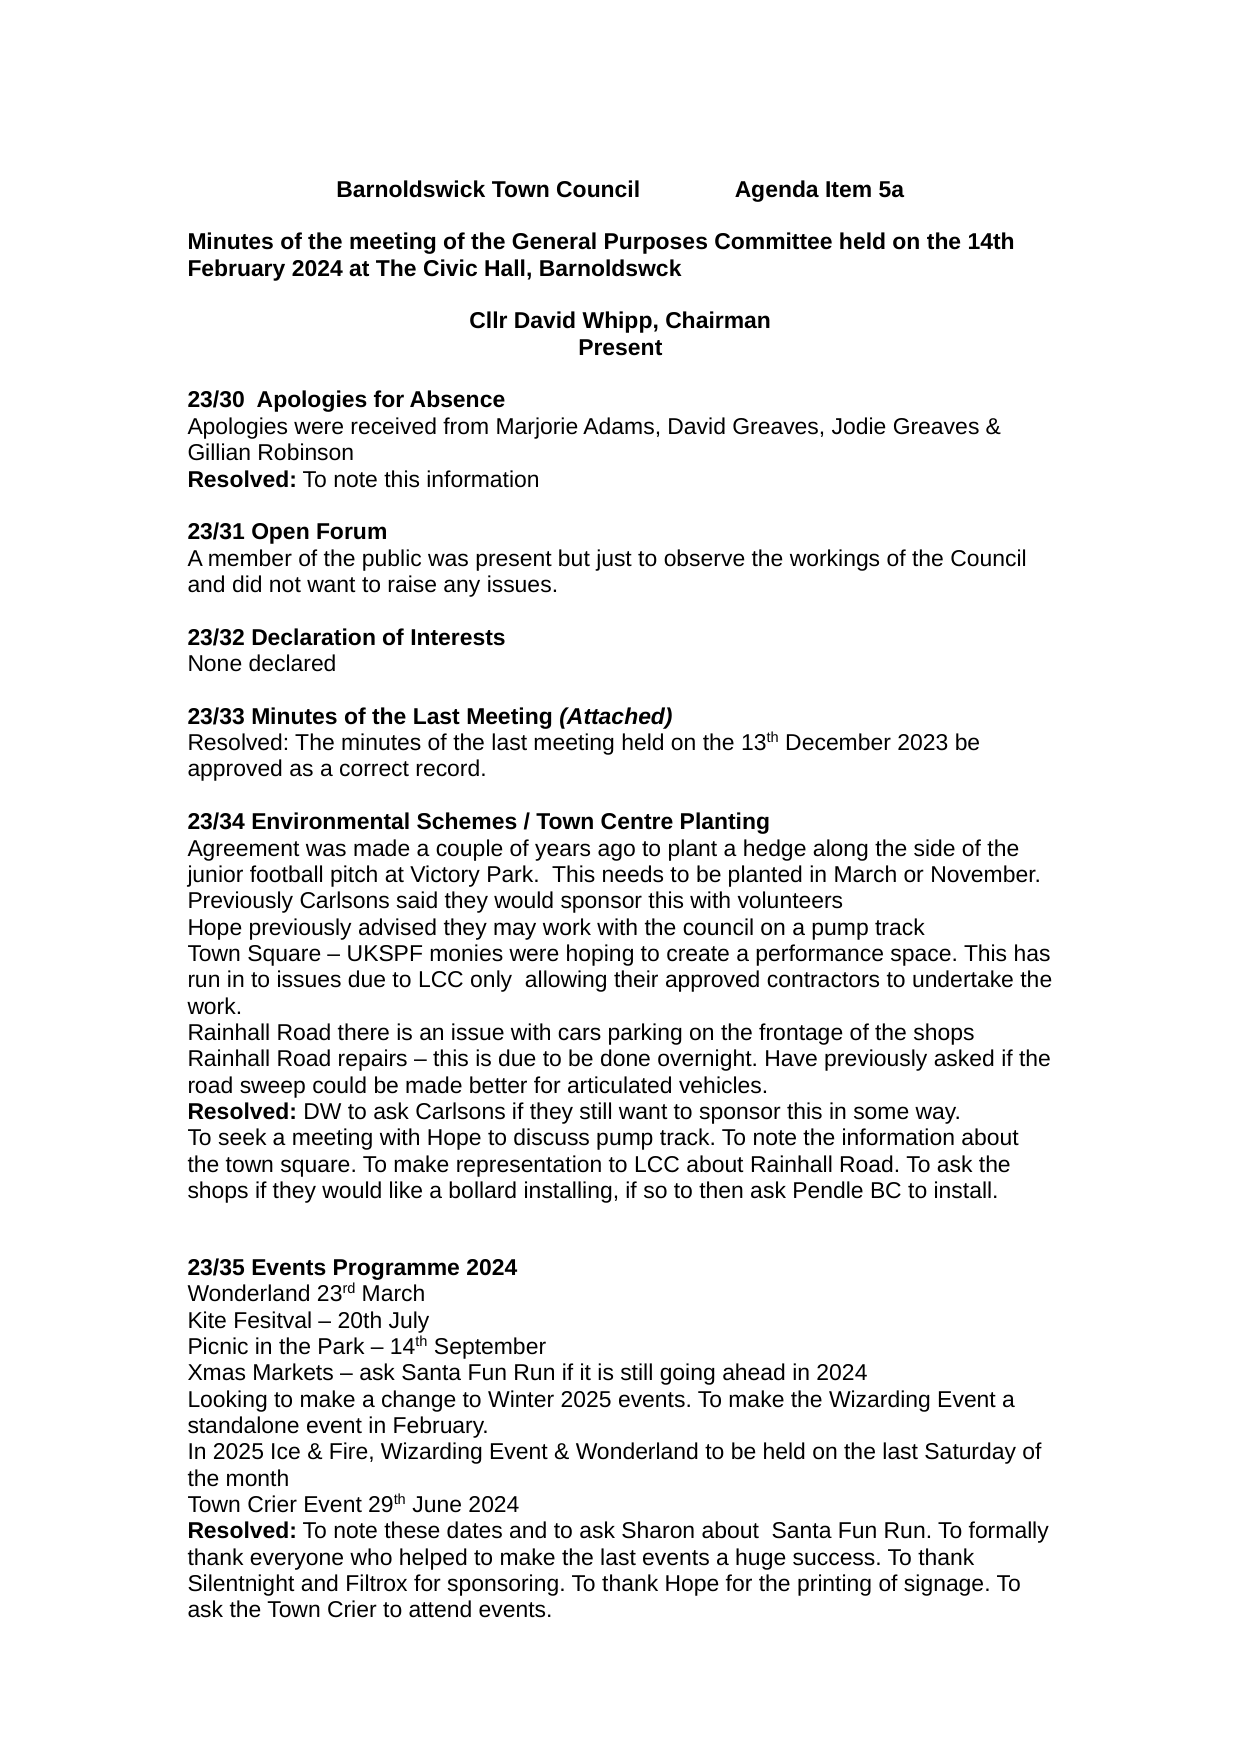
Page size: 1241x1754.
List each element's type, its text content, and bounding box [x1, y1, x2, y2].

text Town Square – UKSPF monies were hoping to create a performance space. This has run in to issues due to LCC only allowing their approved contractors to undertake the work. [187, 940, 1053, 1019]
text Picnic in the Park – 14th September [187, 1333, 1053, 1359]
text Town Crier Event 29th June 2024 [187, 1491, 1053, 1517]
text Agreement was made a couple of years ago to plant a hedge along the side of the junior football pitch at Victory Park. This needs to be planted in March or November. Previously Carlsons said they would sponsor this with volunteers [187, 834, 1053, 913]
text 23/33 Minutes of the Last Meeting (Attached) [187, 703, 1053, 729]
text 23/34 Environmental Schemes / Town Centre Planting [187, 808, 1053, 834]
text Cllr David Whipp, Chairman [187, 307, 1053, 334]
text To seek a meeting with Hope to discuss pump track. To note the information about the town square. To make representation to LCC about Rainhall Road. To ask the shops if they would like a bollard installing, if so to then ask Pendle BC to install. [187, 1124, 1053, 1203]
text Kite Fesitval – 20th July [187, 1307, 1053, 1333]
text Resolved: To note this information [187, 466, 1053, 492]
text 23/35 Events Programme 2024 [187, 1254, 1053, 1280]
text Resolved: To note these dates and to ask Sharon about Santa Fun Run. To formally thank everyone who helped to make the last events a huge success. To thank Silentnight and Filtrox for sponsoring. To thank Hope for the printing of signage. To ask the Town Crier to attend events. [187, 1517, 1053, 1623]
text A member of the public was present but just to observe the workings of the Council and did not want to raise any issues. [187, 544, 1053, 597]
text None declared [187, 650, 1053, 676]
text Xmas Markets – ask Santa Fun Run if it is still going ahead in 2024 [187, 1359, 1053, 1386]
text Barnoldswick Town Council Agenda Item 5a [187, 176, 1053, 202]
text Resolved: The minutes of the last meeting held on the 13th December 2023 be approved as a correct record. [187, 729, 1053, 782]
text In 2025 Ice & Fire, Wizarding Event & Wonderland to be held on the last Saturday of the month [187, 1438, 1053, 1491]
text 23/32 Declaration of Interests [187, 624, 1053, 650]
text 23/31 Open Forum [187, 518, 1053, 544]
text Resolved: DW to ask Carlsons if they still want to sponsor this in some way. [187, 1098, 1053, 1124]
text Rainhall Road repairs – this is due to be done overnight. Have previously asked if the road sweep could be made better for articulated vehicles. [187, 1045, 1053, 1098]
text Present [187, 334, 1053, 360]
text 23/30 Apologies for Absence [187, 386, 1053, 413]
text Apologies were received from Marjorie Adams, David Greaves, Jodie Greaves & Gillian Robinson [187, 413, 1053, 466]
text Hope previously advised they may work with the council on a pump track [187, 913, 1053, 940]
text Rainhall Road there is an issue with cars parking on the frontage of the shops [187, 1019, 1053, 1045]
text Looking to make a change to Winter 2025 events. To make the Wizarding Event a standalone event in February. [187, 1386, 1053, 1438]
text Minutes of the meeting of the General Purposes Committee held on the 14th February 2024 at The Civic Hall, Barnoldswck [187, 228, 1053, 281]
text Wonderland 23rd March [187, 1280, 1053, 1307]
